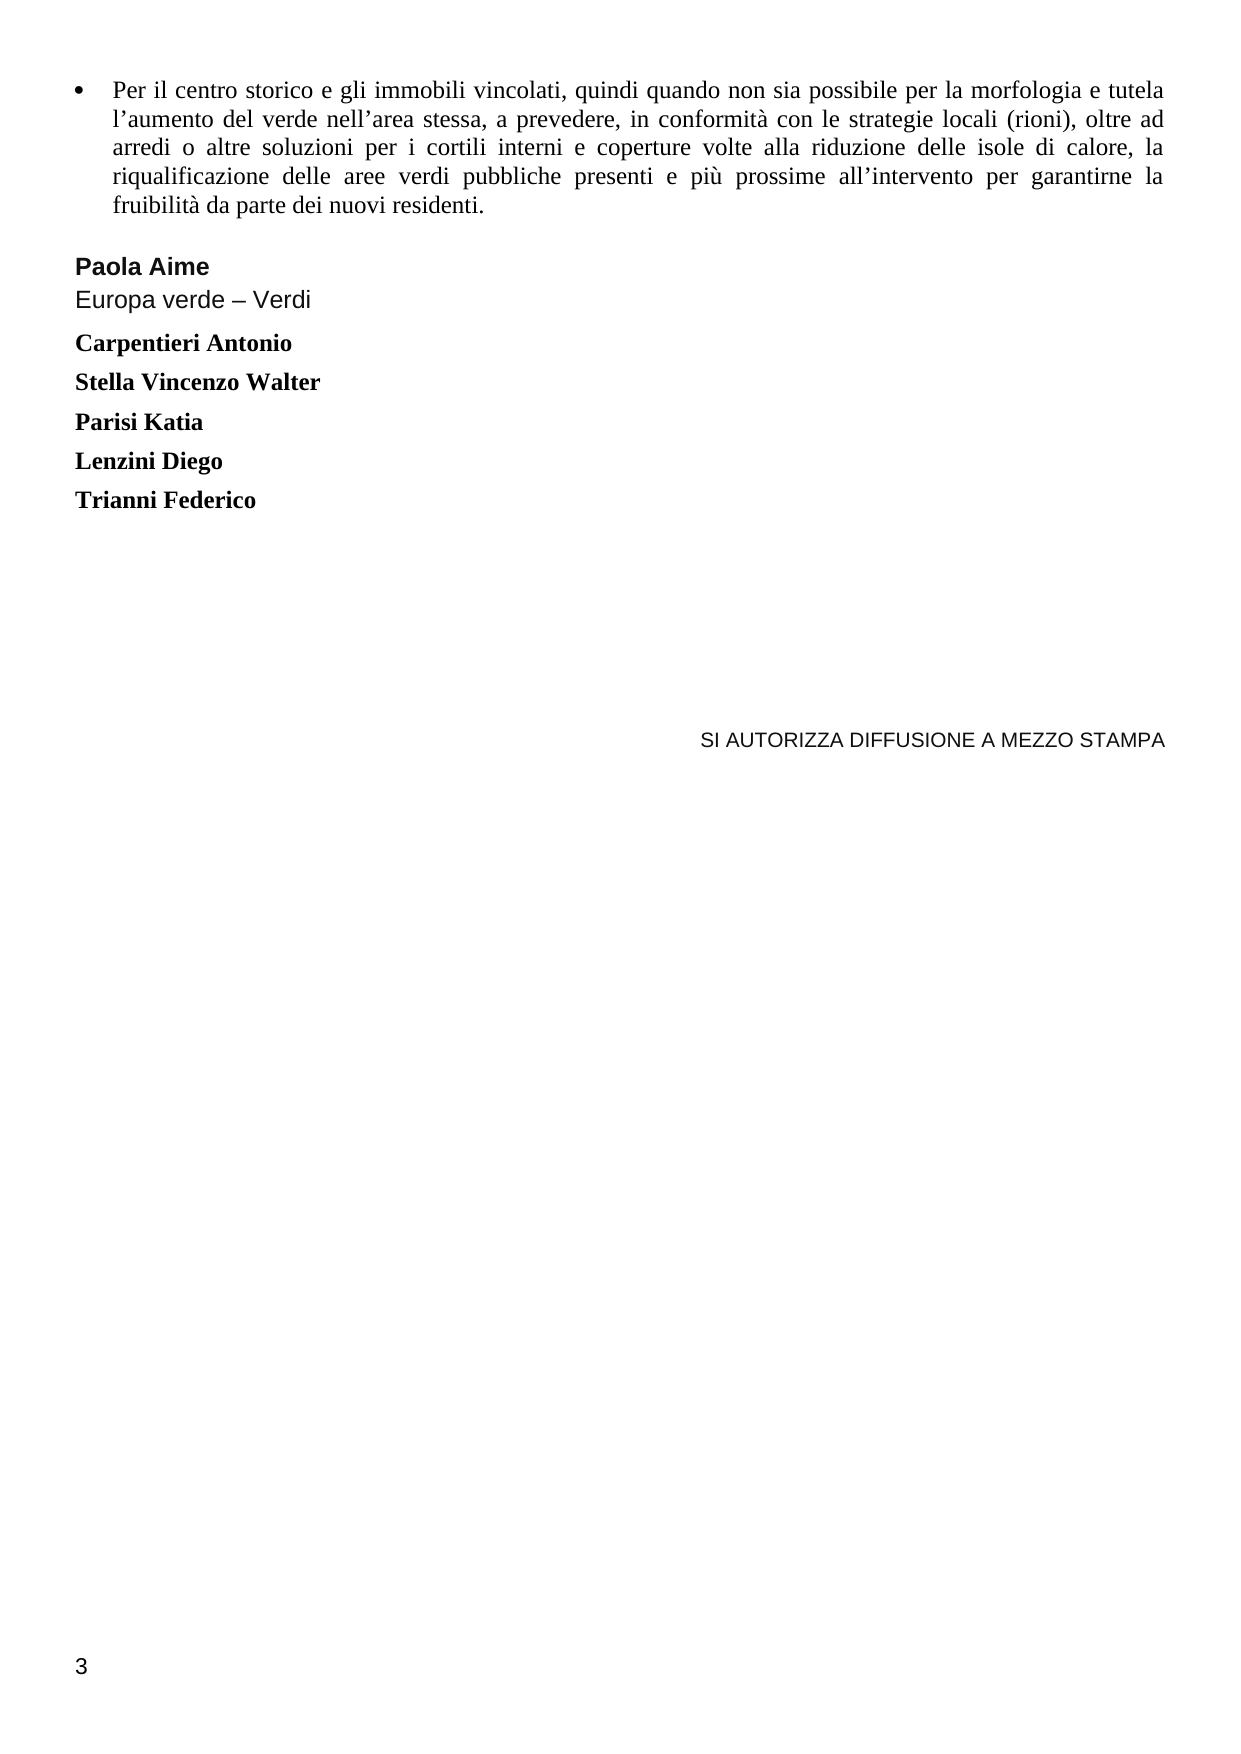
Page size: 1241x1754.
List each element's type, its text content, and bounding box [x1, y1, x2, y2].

text Carpentieri Antonio [75, 328, 1165, 357]
text Paola Aime [75, 252, 1165, 281]
text Parisi Katia [75, 407, 1165, 435]
text Europa verde – Verdi [75, 285, 1165, 313]
text Trianni Federico [75, 485, 1165, 514]
text Lenzini Diego [75, 446, 1165, 474]
text Stella Vincenzo Walter [75, 367, 1165, 396]
list Per il centro storico e gli immobili vincolati, quindi quando non sia possibile per la morfologia e tutela l’aumento del verde nell’area stessa, a prevedere, in conformità con le strategie locali (rioni), oltre ad arredi o altre soluzioni per i cortili interni e coperture volte alla riduzione delle isole di calore, la riqualificazione delle aree verdi pubbliche presenti e più prossime all’intervento per garantirne la fruibilità da parte dei nuovi residenti. [75, 75, 1165, 219]
text SI AUTORIZZA DIFFUSIONE A MEZZO STAMPA [75, 728, 1165, 752]
